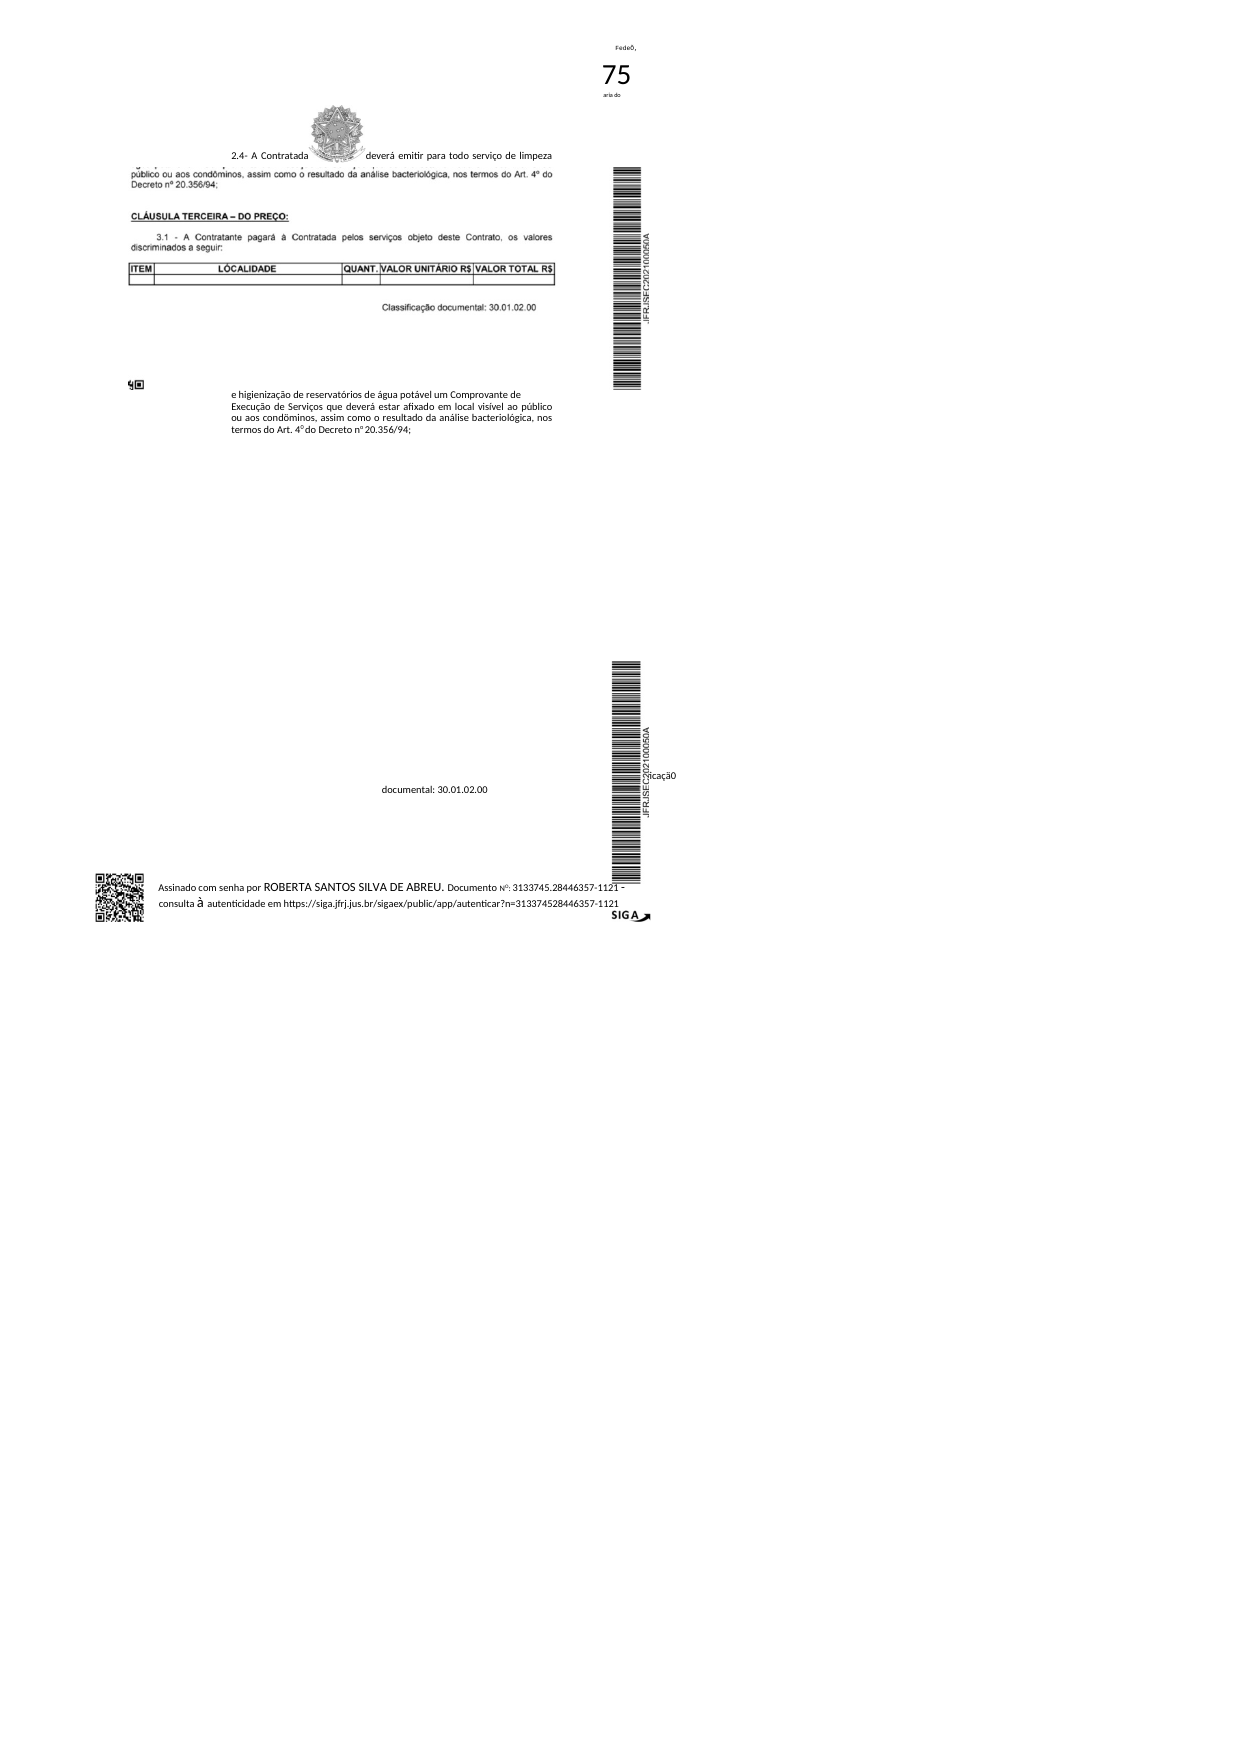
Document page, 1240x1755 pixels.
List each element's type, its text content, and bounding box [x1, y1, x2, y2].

list e higienização de reservatórios de água potável um Comprovante de Execução de Serviços que deverá estar afixado em local visível ao público ou aos condöminos, assim como o resultado da análise bacteriológica, nos termos do Art. 40 do Decreto no 20.356/94; [150, 390, 553, 436]
list - A Contratada deverá emitir para todo serviço de limpeza [150, 150, 553, 167]
